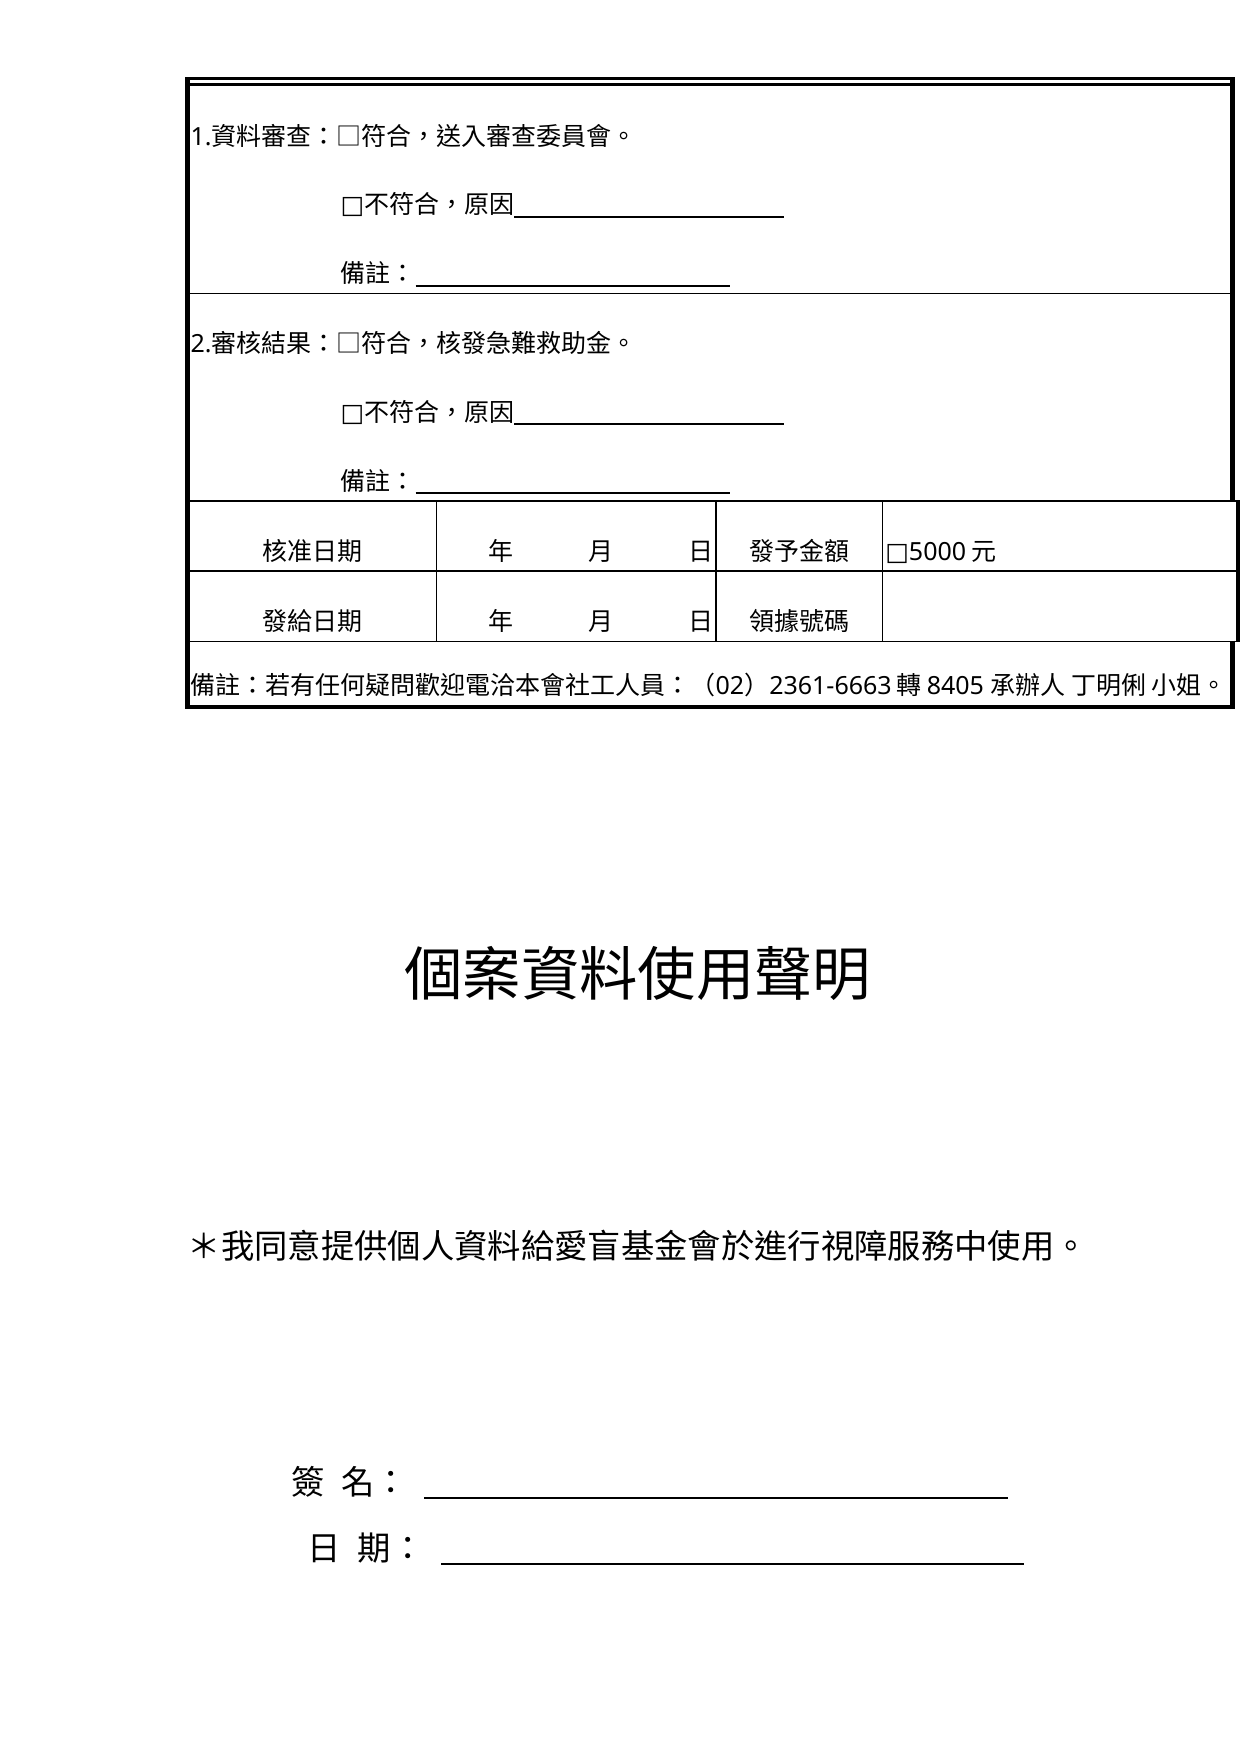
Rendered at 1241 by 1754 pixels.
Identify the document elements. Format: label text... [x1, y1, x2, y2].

table_cell 年 月 日 [437, 572, 715, 641]
table_cell 備註：若有任何疑問歡迎電洽本會社工人員：（02）2361-6663轉8405 承辦人 丁明俐 小姐。 [190, 642, 1230, 704]
table_cell 核准日期 [190, 502, 436, 570]
table_cell 2.審核結果：□符合，核發急難救助金。 □不符合，原因 備註： [190, 294, 1230, 500]
table_cell □5000元 [883, 502, 1236, 570]
table_cell [883, 572, 1236, 641]
table_cell 發給日期 [190, 572, 436, 641]
text 個案資料使用聲明 [187, 897, 1087, 1022]
text ＊我同意提供個人資料給愛盲基金會於進行視障服務中使用。 [187, 1220, 1087, 1268]
text 日 期： [187, 1522, 1087, 1570]
table_cell 1.資料審查：□符合，送入審查委員會。 □不符合，原因 備註： [190, 86, 1230, 293]
table_cell 發予金額 [717, 502, 882, 570]
table_cell 年 月 日 [437, 502, 715, 570]
text 簽 名： [187, 1438, 1087, 1501]
table_cell 領據號碼 [717, 572, 882, 641]
